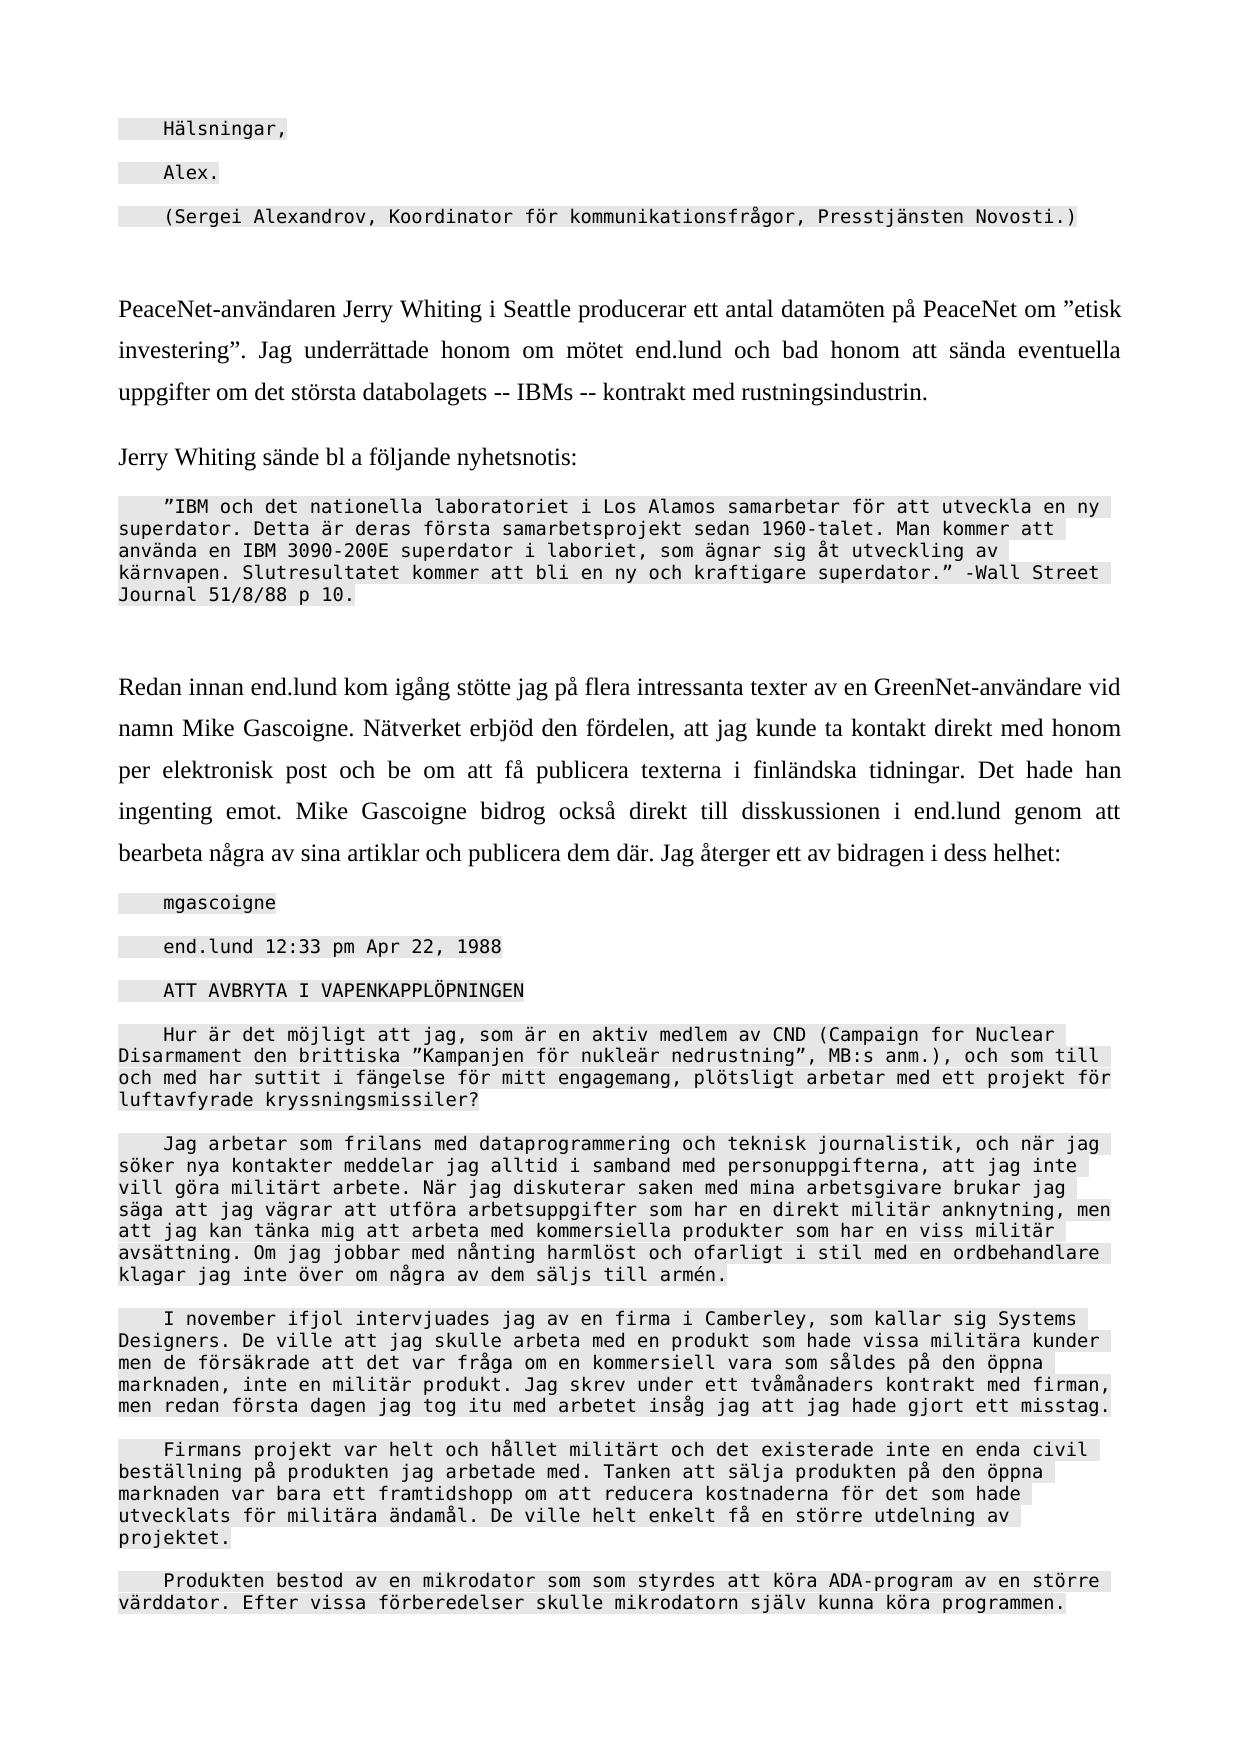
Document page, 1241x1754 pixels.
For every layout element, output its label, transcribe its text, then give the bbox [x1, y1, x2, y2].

text Alex. [219, 162, 1122, 184]
text Jag arbetar som frilans med dataprogrammering och teknisk journalistik, och när jag söker nya kontakter meddelar jag alltid i samband med personuppgifterna, att jag inte vill göra militärt arbete. När jag diskuterar saken med mina arbetsgivare brukar jag säga att jag vägrar att utföra arbetsuppgifter som har en direkt militär anknytning, men att jag kan tänka mig att arbeta med kommersiella produkter som har en viss militär avsättning. Om jag jobbar med nånting harmlöst och ofarligt i stil med en ordbehandlare klagar jag inte över om några av dem säljs till armén. [118, 1133, 1122, 1286]
text end.lund 12:33 pm Apr 22, 1988 [502, 936, 1122, 958]
text Hur är det möjligt att jag, som är en aktiv medlem av CND (Campaign for Nuclear Disarmament den brittiska ”Kampanjen för nukleär nedrustning”, MB:s anm.), och som till och med har suttit i fängelse för mitt engagemang, plötsligt arbetar med ett projekt för luftavfyrade kryssningsmissiler? [118, 1024, 1122, 1111]
text Hälsningar, [287, 118, 1122, 140]
text ”IBM och det nationella laboratoriet i Los Alamos samarbetar för att utveckla en ny superdator. Detta är deras första samarbetsprojekt sedan 1960-talet. Man kommer att använda en IBM 3090-200E superdator i laboriet, som ägnar sig åt utveckling av kärnvapen. Slutresultatet kommer att bli en ny och kraftigare superdator.” -Wall Street Journal 51/8/88 p 10. [355, 496, 1122, 606]
text Firmans projekt var helt och hållet militärt och det existerade inte en enda civil beställning på produkten jag arbetade med. Tanken att sälja produkten på den öppna marknaden var bara ett framtidshopp om att reducera kostnaderna för det som hade utvecklats för militära ändamål. De ville helt enkelt få en större utdelning av projektet. [231, 1439, 1122, 1549]
text PeaceNet-användaren Jerry Whiting i Seattle producerar ett antal datamöten på PeaceNet om ”etisk investering”. Jag underrättade honom om mötet end.lund och bad honom att sända eventuella uppgifter om det största databolagets -- IBMs -- kontrakt med rustningsindustrin. [118, 295, 1122, 406]
text Produkten bestod av en mikrodator som som styrdes att köra ADA-program av en större värddator. Efter vissa förberedelser skulle mikrodatorn själv kunna köra programmen. [118, 1571, 1122, 1614]
text ATT AVBRYTA I VAPENKAPPLÖPNINGEN [524, 980, 1122, 1002]
text Jerry Whiting sände bl a följande nyhetsnotis: [118, 443, 1122, 471]
text mgascoigne [118, 892, 1122, 914]
text Redan innan end.lund kom igång stötte jag på flera intressanta texter av en GreenNet-användare vid namn Mike Gascoigne. Nätverket erbjöd den fördelen, att jag kunde ta kontakt direkt med honom per elektronisk post och be om att få publicera texterna i finländska tidningar. Det hade han ingenting emot. Mike Gascoigne bidrog också direkt till disskussionen i end.lund genom att bearbeta några av sina artiklar och publicera dem där. Jag återger ett av bidragen i dess helhet: [118, 673, 1122, 867]
